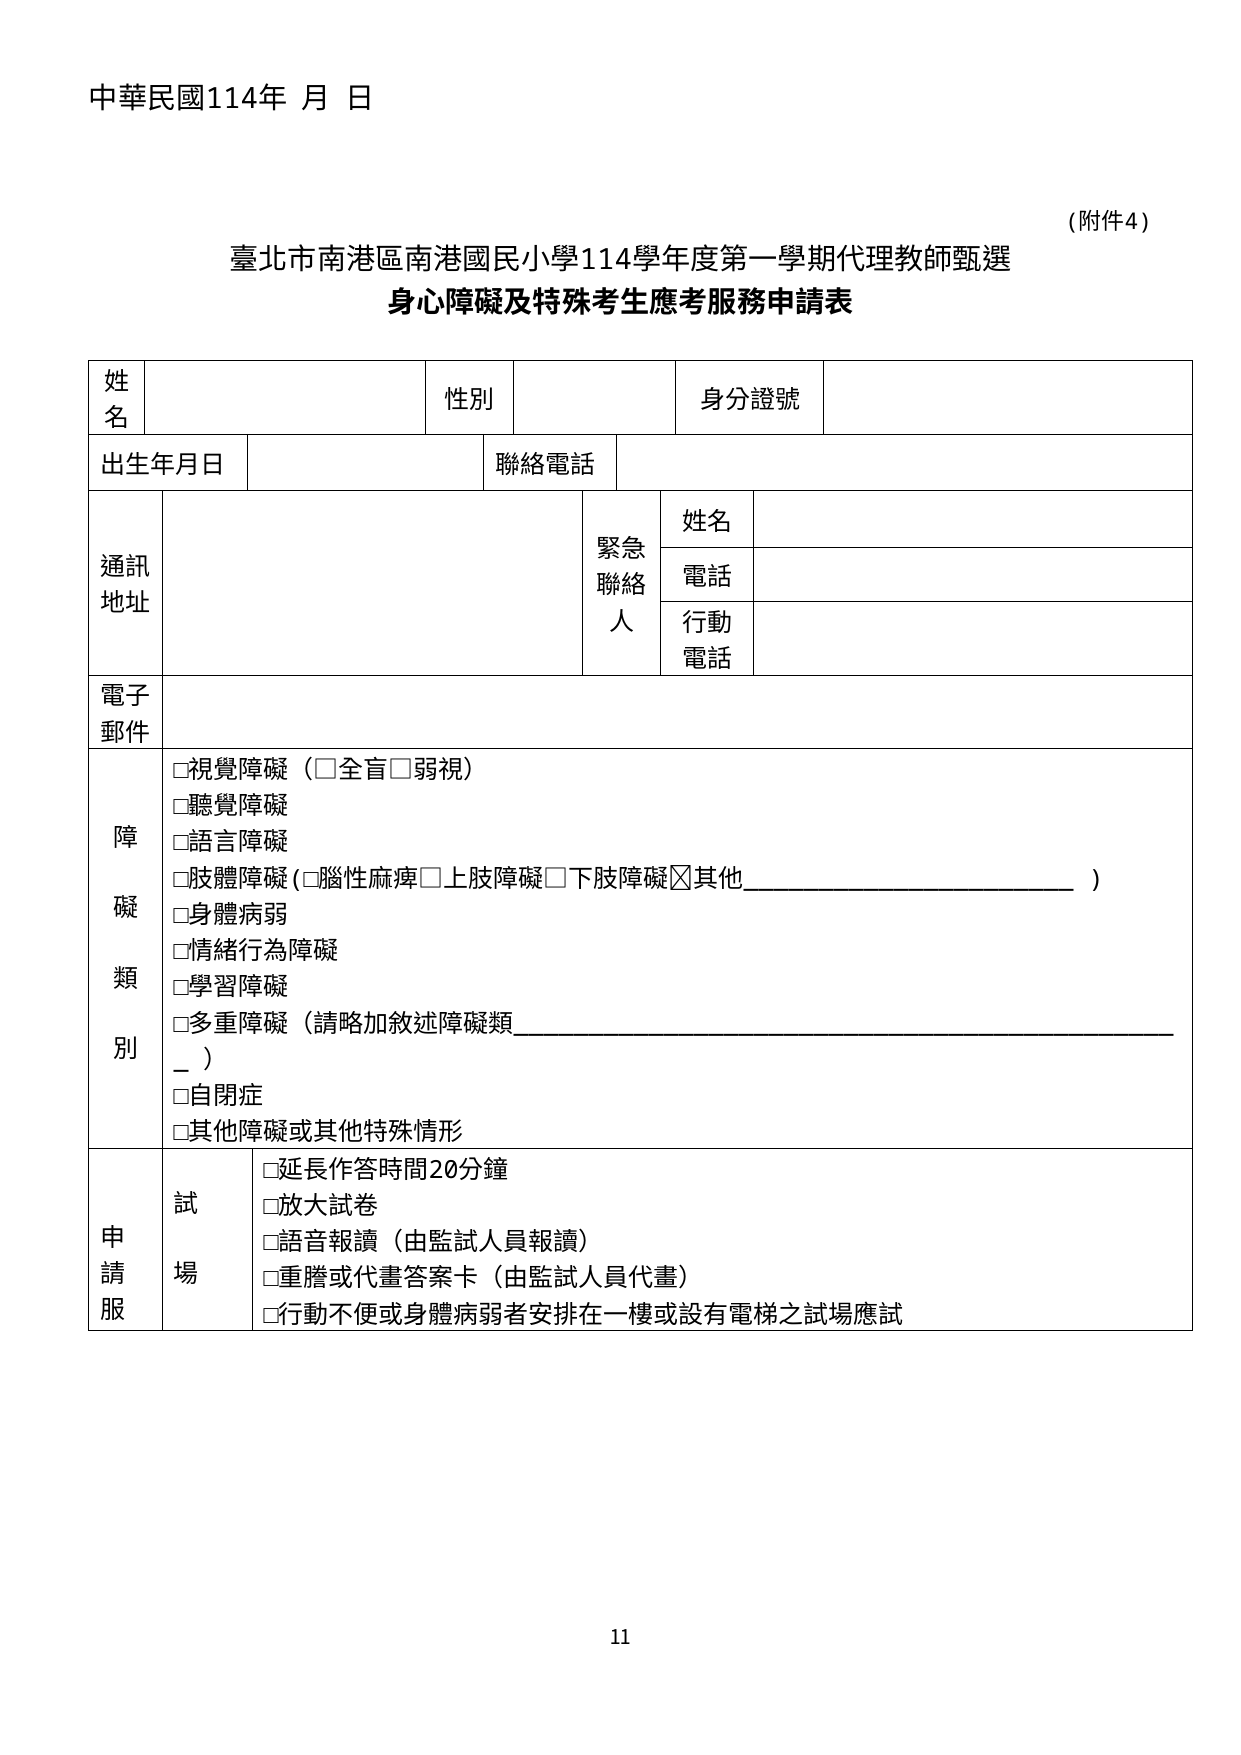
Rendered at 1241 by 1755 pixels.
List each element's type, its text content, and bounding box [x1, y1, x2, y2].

table_cell □視覺障礙（□全盲□弱視） □聽覺障礙 □語言障礙 □肢體障礙(□腦性麻痺□上肢障礙□下肢障礙其他______________________ ) □身體病弱 □情緒行為障礙 □學習障礙 □多重障礙（請略加敘述障礙類_____________________________________________ ） □自閉症 □其他障礙或其他特殊情形 [163, 749, 1192, 1148]
table_cell 電話 [661, 548, 753, 601]
table_header [145, 361, 425, 434]
table_cell 申 請 服 [89, 1149, 162, 1330]
table_cell 障 礙 類 別 [89, 749, 162, 1148]
table_cell [163, 491, 582, 675]
table_header [514, 361, 675, 434]
table_cell 通訊 地址 [89, 491, 162, 675]
table_cell [754, 602, 1192, 675]
table_cell 電子郵件 [89, 676, 162, 748]
text (附件4) [89, 202, 1152, 236]
text 臺北市南港區南港國民小學114學年度第一學期代理教師甄選 [89, 236, 1152, 278]
table_cell □延長作答時間20分鐘 □放大試卷 □語音報讀（由監試人員報讀） □重謄或代畫答案卡（由監試人員代畫） □行動不便或身體病弱者安排在一樓或設有電梯之試場應試 [253, 1149, 1192, 1330]
text 中華民國114年 月 日 [89, 75, 1152, 117]
table_cell [617, 435, 1192, 490]
table_cell 緊急 聯絡人 [583, 491, 660, 675]
table_cell 試 場 [163, 1149, 252, 1330]
table_cell [754, 548, 1192, 601]
table_header [824, 361, 1192, 434]
table_cell [754, 491, 1192, 547]
text 身心障礙及特殊考生應考服務申請表 [89, 278, 1152, 321]
table_cell 出生年月日 [89, 435, 247, 490]
table_cell 姓名 [661, 491, 753, 547]
table_cell [248, 435, 483, 490]
table_header 性別 [426, 361, 513, 434]
table_header 姓名 [89, 361, 144, 434]
table_header 身分證號 [676, 361, 823, 434]
table_cell 行動電話 [661, 602, 753, 675]
table_cell [163, 676, 1192, 748]
table_cell 聯絡電話 [484, 435, 616, 490]
